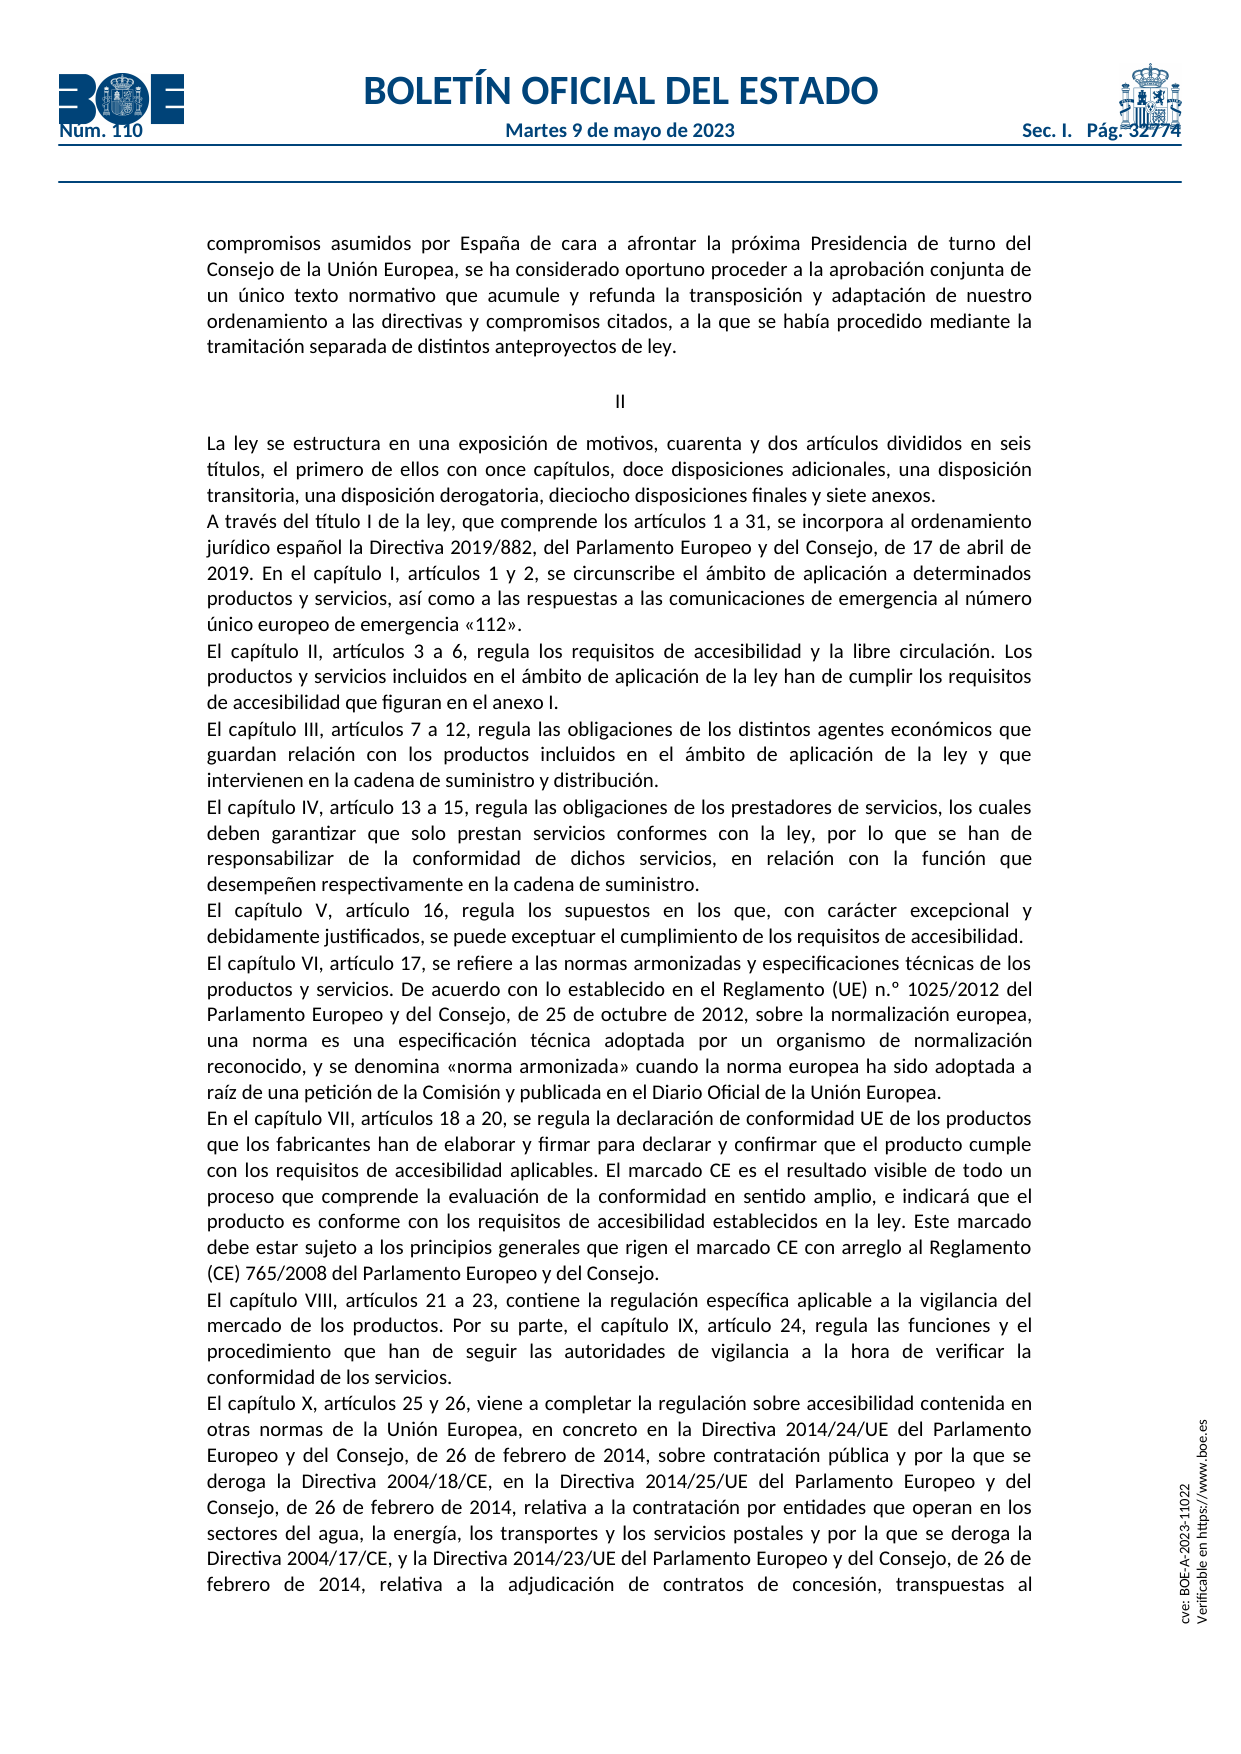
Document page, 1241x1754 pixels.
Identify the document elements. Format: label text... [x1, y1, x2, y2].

text A través del título I de la ley, que comprende los artículos 1 a 31, se incorpora al ordenamiento jurídico español la Directiva 2019/882, del Parlamento Europeo y del Consejo, de 17 de abril de 2019. En el capítulo I, artículos 1 y 2, se circunscribe el ámbito de aplicación a determinados productos y servicios, así como a las respuestas a las comunicaciones de emergencia al número único europeo de emergencia «112». [207, 508, 1034, 637]
text En el capítulo VII, artículos 18 a 20, se regula la declaración de conformidad UE de los productos que los fabricantes han de elaborar y firmar para declarar y confirmar que el producto cumple con los requisitos de accesibilidad aplicables. El marcado CE es el resultado visible de todo un proceso que comprende la evaluación de la conformidad en sentido amplio, e indicará que el producto es conforme con los requisitos de accesibilidad establecidos en la ley. Este marcado debe estar sujeto a los principios generales que rigen el marcado CE con arreglo al Reglamento (CE) 765/2008 del Parlamento Europeo y del Consejo. [207, 1105, 1034, 1286]
text El capítulo II, artículos 3 a 6, regula los requisitos de accesibilidad y la libre circulación. Los productos y servicios incluidos en el ámbito de aplicación de la ley han de cumplir los requisitos de accesibilidad que figuran en el anexo I. [207, 638, 1034, 715]
text El capítulo IV, artículo 13 a 15, regula las obligaciones de los prestadores de servicios, los cuales deben garantizar que solo prestan servicios conformes con la ley, por lo que se han de responsabilizar de la conformidad de dichos servicios, en relación con la función que desempeñen respectivamente en la cadena de suministro. [207, 794, 1034, 897]
text El capítulo V, artículo 16, regula los supuestos en los que, con carácter excepcional y debidamente justificados, se puede exceptuar el cumplimiento de los requisitos de accesibilidad. [207, 898, 1034, 949]
text II [233, 388, 1007, 413]
text La ley se estructura en una exposición de motivos, cuarenta y dos artículos divididos en seis títulos, el primero de ellos con once capítulos, doce disposiciones adicionales, una disposición transitoria, una disposición derogatoria, dieciocho disposiciones finales y siete anexos. [207, 430, 1034, 507]
text El capítulo X, artículos 25 y 26, viene a completar la regulación sobre accesibilidad contenida en otras normas de la Unión Europea, en concreto en la Directiva 2014/24/UE del Parlamento Europeo y del Consejo, de 26 de febrero de 2014, sobre contratación pública y por la que se deroga la Directiva 2004/18/CE, en la Directiva 2014/25/UE del Parlamento Europeo y del Consejo, de 26 de febrero de 2014, relativa a la contratación por entidades que operan en los sectores del agua, la energía, los transportes y los servicios postales y por la que se deroga la Directiva 2004/17/CE, y la Directiva 2014/23/UE del Parlamento Europeo y del Consejo, de 26 de febrero de 2014, relativa a la adjudicación de contratos de concesión, transpuestas al [207, 1391, 1034, 1597]
text compromisos asumidos por España de cara a afrontar la próxima Presidencia de turno del Consejo de la Unión Europea, se ha considerado oportuno proceder a la aprobación conjunta de un único texto normativo que acumule y refunda la transposición y adaptación de nuestro ordenamiento a las directivas y compromisos citados, a la que se había procedido mediante la tramitación separada de distintos anteproyectos de ley. [207, 230, 1034, 359]
text El capítulo VIII, artículos 21 a 23, contiene la regulación específica aplicable a la vigilancia del mercado de los productos. Por su parte, el capítulo IX, artículo 24, regula las funciones y el procedimiento que han de seguir las autoridades de vigilancia a la hora de verificar la conformidad de los servicios. [207, 1287, 1034, 1390]
text El capítulo VI, artículo 17, se refiere a las normas armonizadas y especificaciones técnicas de los productos y servicios. De acuerdo con lo establecido en el Reglamento (UE) n.º 1025/2012 del Parlamento Europeo y del Consejo, de 25 de octubre de 2012, sobre la normalización europea, una norma es una especificación técnica adoptada por un organismo de normalización reconocido, y se denomina «norma armonizada» cuando la norma europea ha sido adoptada a raíz de una petición de la Comisión y publicada en el Diario Oficial de la Unión Europea. [207, 950, 1034, 1104]
text El capítulo III, artículos 7 a 12, regula las obligaciones de los distintos agentes económicos que guardan relación con los productos incluidos en el ámbito de aplicación de la ley y que intervienen en la cadena de suministro y distribución. [207, 716, 1034, 793]
